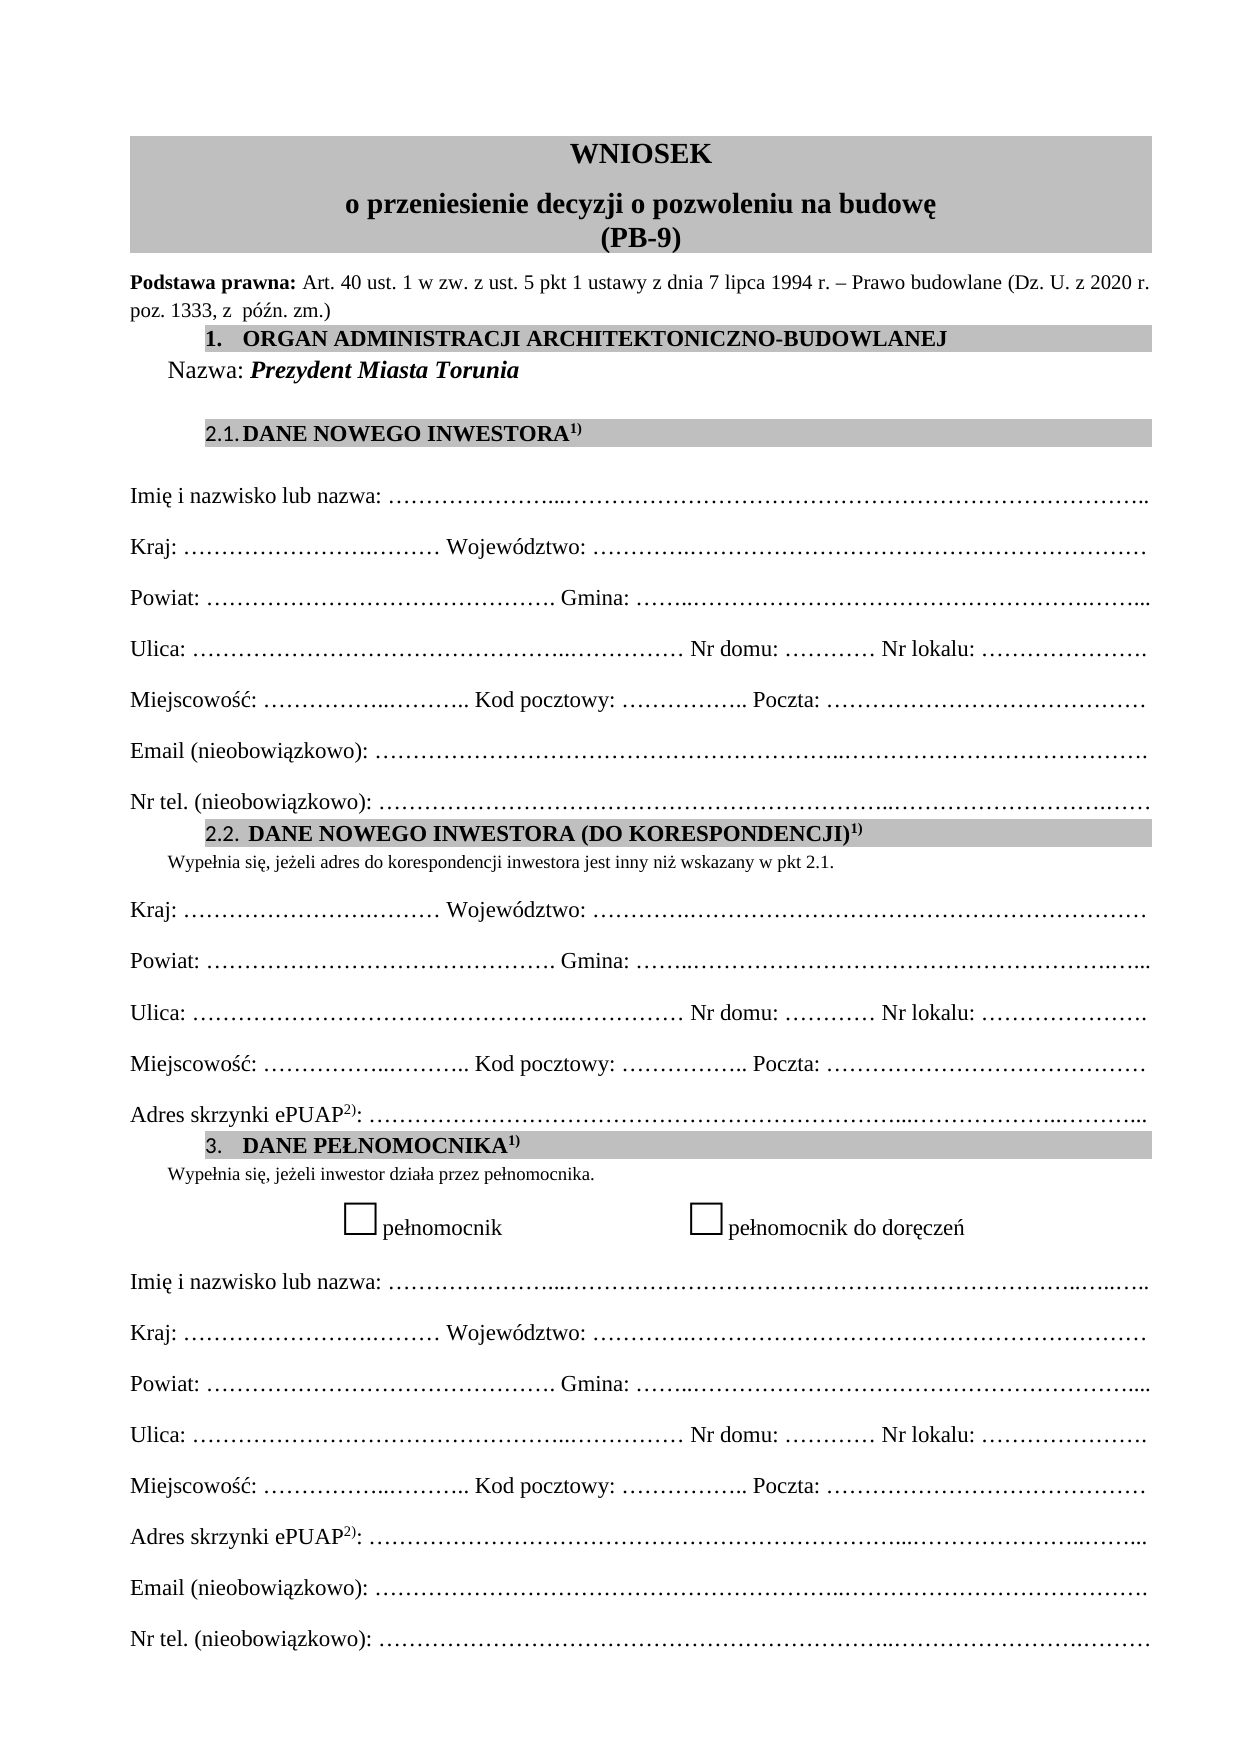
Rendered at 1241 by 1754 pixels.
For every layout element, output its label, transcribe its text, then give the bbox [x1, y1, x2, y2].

text Kraj: …………………….……… Województwo: ………….…………………………………………………… [130, 1319, 1152, 1345]
text Podstawa prawna: Art. 40 ust. 1 w zw. z ust. 5 pkt 1 ustawy z dnia 7 lipca 1994 r. – Prawo budowlane (Dz. U. z 2020 r. poz. 1333, z późn. zm.) [130, 270, 1152, 322]
text Kraj: …………………….……… Województwo: ………….…………………………………………………… [130, 896, 1152, 923]
text Ulica: …………………………………………..…………… Nr domu: ………… Nr lokalu: …………………. [130, 635, 1152, 662]
text Kraj: …………………….……… Województwo: ………….…………………………………………………… [130, 533, 1152, 559]
list Wypełnia się, jeżeli inwestor działa przez pełnomocnika. [167, 1163, 1152, 1184]
text Email (nieobowiązkowo): ……………………………………………………..…………………………………. [130, 737, 1152, 764]
list DANE NOWEGO INWESTORA1) [205, 419, 1152, 447]
text Miejscowość: ……………..……….. Kod pocztowy: …………….. Poczta: …………………………………… [130, 1049, 1152, 1076]
text WNIOSEK [130, 136, 1152, 169]
text Email (nieobowiązkowo): ……………………………………………………..…………………………………. [130, 1574, 1152, 1600]
text Powiat: ………………………………………. Gmina: ……..……………………………………………….…... [130, 947, 1152, 974]
text Adres skrzynki ePUAP2): ……………………………………………………………...………………..………... [130, 1101, 1152, 1127]
text Nr tel. (nieobowiązkowo): …………………………………………………………..……………………….…… [130, 788, 1152, 815]
list DANE PEŁNOMOCNIKA1) [205, 1131, 1152, 1159]
text Imię i nazwisko lub nazwa: …………………...…………………………………………………………..…..….. [130, 1268, 1152, 1294]
list ORGAN ADMINISTRACJI ARCHITEKTONICZNO-BUDOWLANEJ [205, 325, 1152, 352]
list Wypełnia się, jeżeli adres do korespondencji inwestora jest inny niż wskazany w pkt 2.1. [167, 851, 1152, 872]
list Nazwa: Prezydent Miasta Torunia [167, 355, 1152, 384]
text Miejscowość: ……………..……….. Kod pocztowy: …………….. Poczta: …………………………………… [130, 686, 1152, 713]
list □ pełnomocnik □ pełnomocnik do doręczeń [167, 1184, 1152, 1247]
text Imię i nazwisko lub nazwa: …………………...………………………………………………………………….. [130, 482, 1152, 508]
text Powiat: ………………………………………. Gmina: ……..………………………………………………….... [130, 1370, 1152, 1396]
text Ulica: …………………………………………..…………… Nr domu: ………… Nr lokalu: …………………. [130, 1421, 1152, 1447]
text Adres skrzynki ePUAP2): ……………………………………………………………...…………………..……... [130, 1523, 1152, 1549]
list DANE NOWEGO INWESTORA (DO KORESPONDENCJI)1) [205, 819, 1152, 847]
text Nr tel. (nieobowiązkowo): …………………………………………………………..…………………….……… [130, 1625, 1152, 1651]
text Ulica: …………………………………………..…………… Nr domu: ………… Nr lokalu: …………………. [130, 998, 1152, 1025]
text (PB-9) [130, 220, 1152, 253]
text o przeniesienie decyzji o pozwoleniu na budowę [130, 186, 1152, 220]
text Powiat: ………………………………………. Gmina: ……..…………………………………………….……... [130, 584, 1152, 611]
text Miejscowość: ……………..……….. Kod pocztowy: …………….. Poczta: …………………………………… [130, 1472, 1152, 1498]
